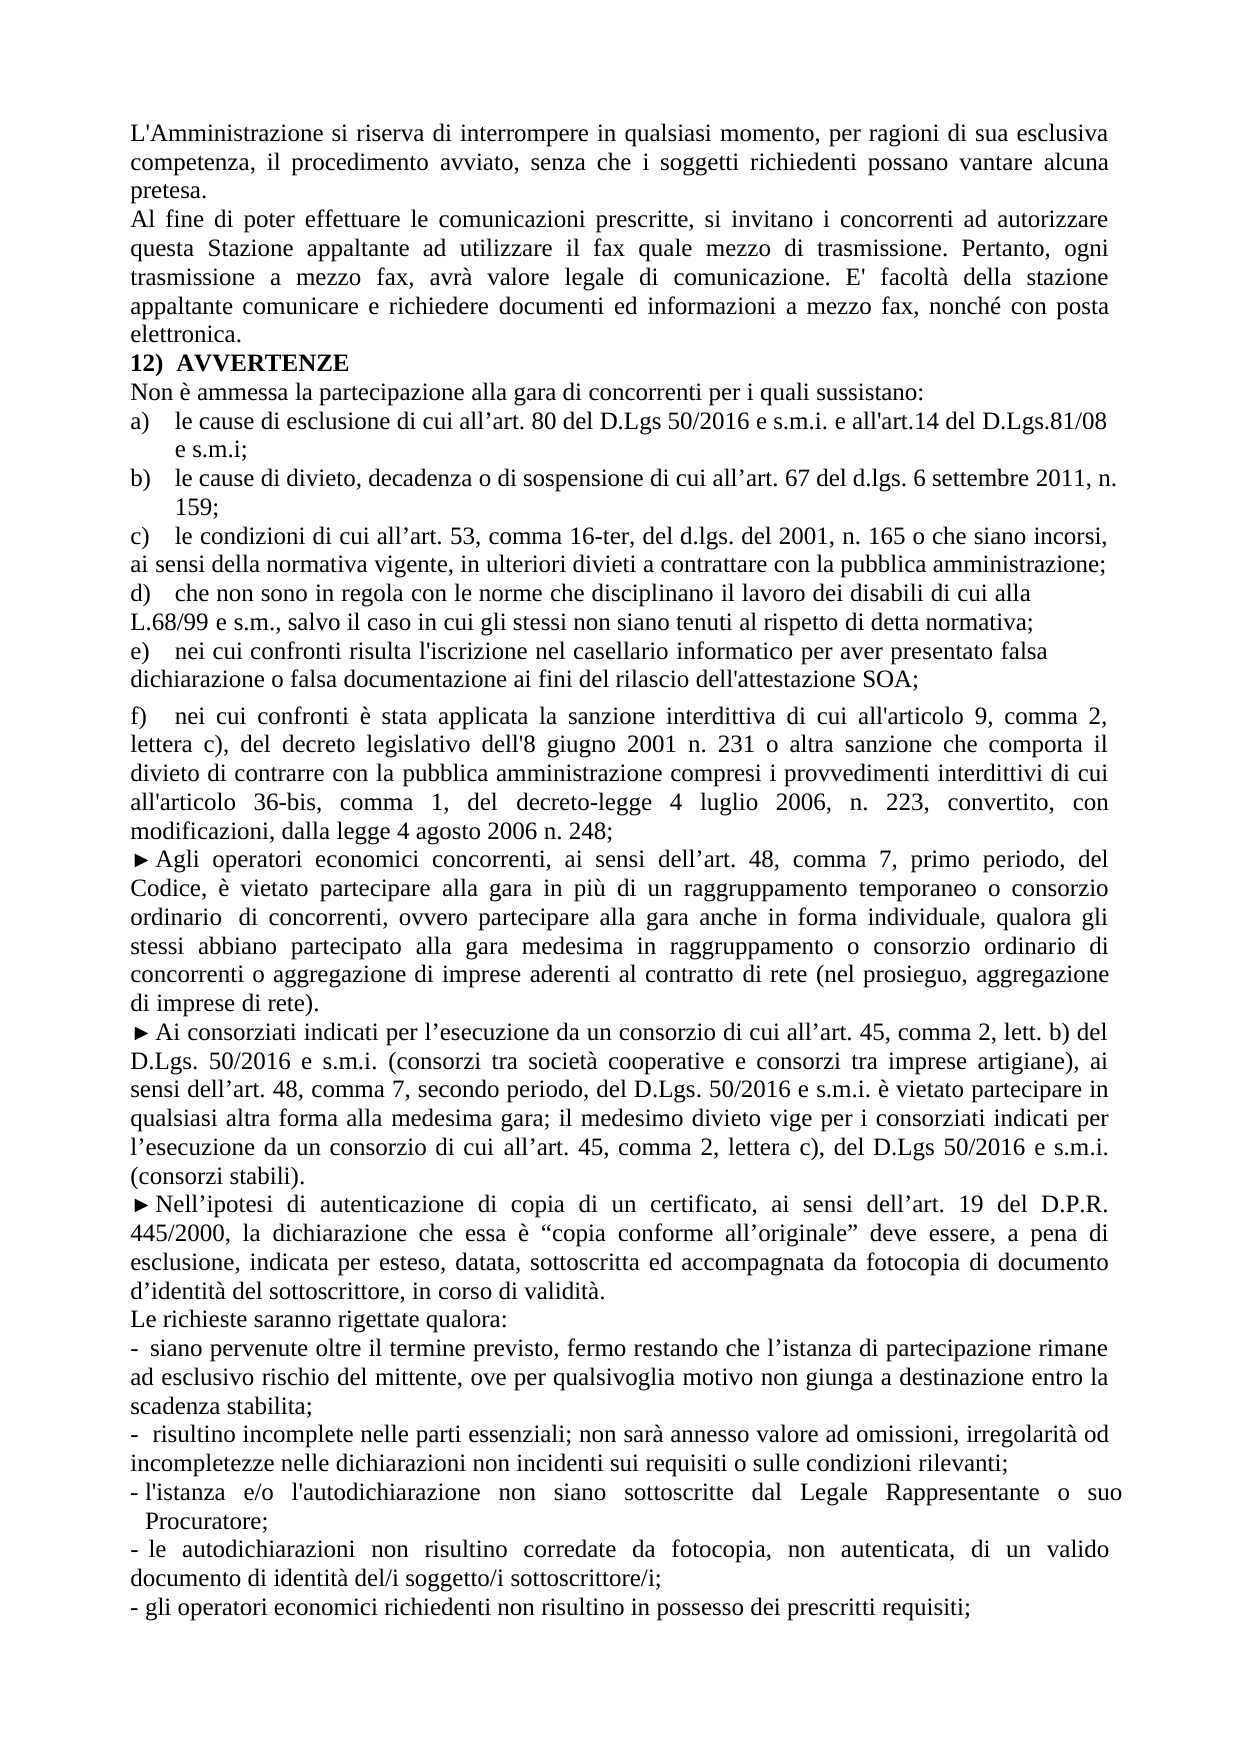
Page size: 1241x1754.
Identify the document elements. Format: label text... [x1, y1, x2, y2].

list Ai consorziati indicati per l’esecuzione da un consorzio di cui all’art. 45, comma 2, lett. b) del D.Lgs. 50/2016 e s.m.i. (consorzi tra società cooperative e consorzi tra imprese artigiane), ai sensi dell’art. 48, comma 7, secondo periodo, del D.Lgs. 50/2016 e s.m.i. è vietato partecipare in qualsiasi altra forma alla medesima gara; il medesimo divieto vige per i consorziati indicati per l’esecuzione da un consorzio di cui all’art. 45, comma 2, lettera c), del D.Lgs 50/2016 e s.m.i. (consorzi stabili). [130, 1017, 1109, 1189]
list siano pervenute oltre il termine previsto, fermo restando che l’istanza di partecipazione rimane ad esclusivo rischio del mittente, ove per qualsivoglia motivo non giunga a destinazione entro la scadenza stabilita; [130, 1333, 1109, 1419]
list le cause di divieto, decadenza o di sospensione di cui all’art. 67 del d.lgs. 6 settembre 2011, n. 159; [130, 463, 1122, 521]
list le condizioni di cui all’art. 53, comma 16-ter, del d.lgs. del 2001, n. 165 o che siano incorsi, ai sensi della normativa vigente, in ulteriori divieti a contrattare con la pubblica amministrazione; [130, 521, 1109, 578]
text L'Amministrazione si riserva di interrompere in qualsiasi momento, per ragioni di sua esclusiva competenza, il procedimento avviato, senza che i soggetti richiedenti possano vantare alcuna pretesa. [130, 118, 1109, 204]
list le cause di esclusione di cui all’art. 80 del D.Lgs 50/2016 e s.m.i. e all'art.14 del D.Lgs.81/08 e s.m.i; [130, 406, 1122, 463]
list l'istanza e/o l'autodichiarazione non siano sottoscritte dal Legale Rappresentante o suo Procuratore; [130, 1477, 1122, 1534]
list risultino incomplete nelle parti essenziali; non sarà annesso valore ad omissioni, irregolarità od incompletezze nelle dichiarazioni non incidenti sui requisiti o sulle condizioni rilevanti; [130, 1419, 1109, 1477]
text Al fine di poter effettuare le comunicazioni prescritte, si invitano i concorrenti ad autorizzare questa Stazione appaltante ad utilizzare il fax quale mezzo di trasmissione. Pertanto, ogni trasmissione a mezzo fax, avrà valore legale di comunicazione. E' facoltà della stazione appaltante comunicare e richiedere documenti ed informazioni a mezzo fax, nonché con posta elettronica. [130, 204, 1110, 348]
list nei cui confronti risulta l'iscrizione nel casellario informatico per aver presentato falsa dichiarazione o falsa documentazione ai fini del rilascio dell'attestazione SOA; [130, 636, 1109, 693]
subtitle AVVERTENZE [130, 348, 1122, 377]
list Nell’ipotesi di autenticazione di copia di un certificato, ai sensi dell’art. 19 del D.P.R. 445/2000, la dichiarazione che essa è “copia conforme all’originale” deve essere, a pena di esclusione, indicata per esteso, datata, sottoscritta ed accompagnata da fotocopia di documento d’identità del sottoscrittore, in corso di validità. [130, 1189, 1110, 1304]
list le autodichiarazioni non risultino corredate da fotocopia, non autenticata, di un valido documento di identità del/i soggetto/i sottoscrittore/i; [130, 1534, 1110, 1592]
list Agli operatori economici concorrenti, ai sensi dell’art. 48, comma 7, primo periodo, del Codice, è vietato partecipare alla gara in più di un raggruppamento temporaneo o consorzio ordinario di concorrenti, ovvero partecipare alla gara anche in forma individuale, qualora gli stessi abbiano partecipato alla gara medesima in raggruppamento o consorzio ordinario di concorrenti o aggregazione di imprese aderenti al contratto di rete (nel prosieguo, aggregazione di imprese di rete). [130, 844, 1109, 1017]
list gli operatori economici richiedenti non risultino in possesso dei prescritti requisiti; [130, 1592, 1122, 1621]
list che non sono in regola con le norme che disciplinano il lavoro dei disabili di cui alla L.68/99 e s.m., salvo il caso in cui gli stessi non siano tenuti al rispetto di detta normativa; [130, 578, 1109, 636]
list nei cui confronti è stata applicata la sanzione interdittiva di cui all'articolo 9, comma 2, lettera c), del decreto legislativo dell'8 giugno 2001 n. 231 o altra sanzione che comporta il divieto di contrarre con la pubblica amministrazione compresi i provvedimenti interdittivi di cui all'articolo 36-bis, comma 1, del decreto-legge 4 luglio 2006, n. 223, convertito, con modificazioni, dalla legge 4 agosto 2006 n. 248; [130, 701, 1109, 844]
text Non è ammessa la partecipazione alla gara di concorrenti per i quali sussistano: [130, 377, 1122, 406]
text Le richieste saranno rigettate qualora: [130, 1304, 1122, 1333]
